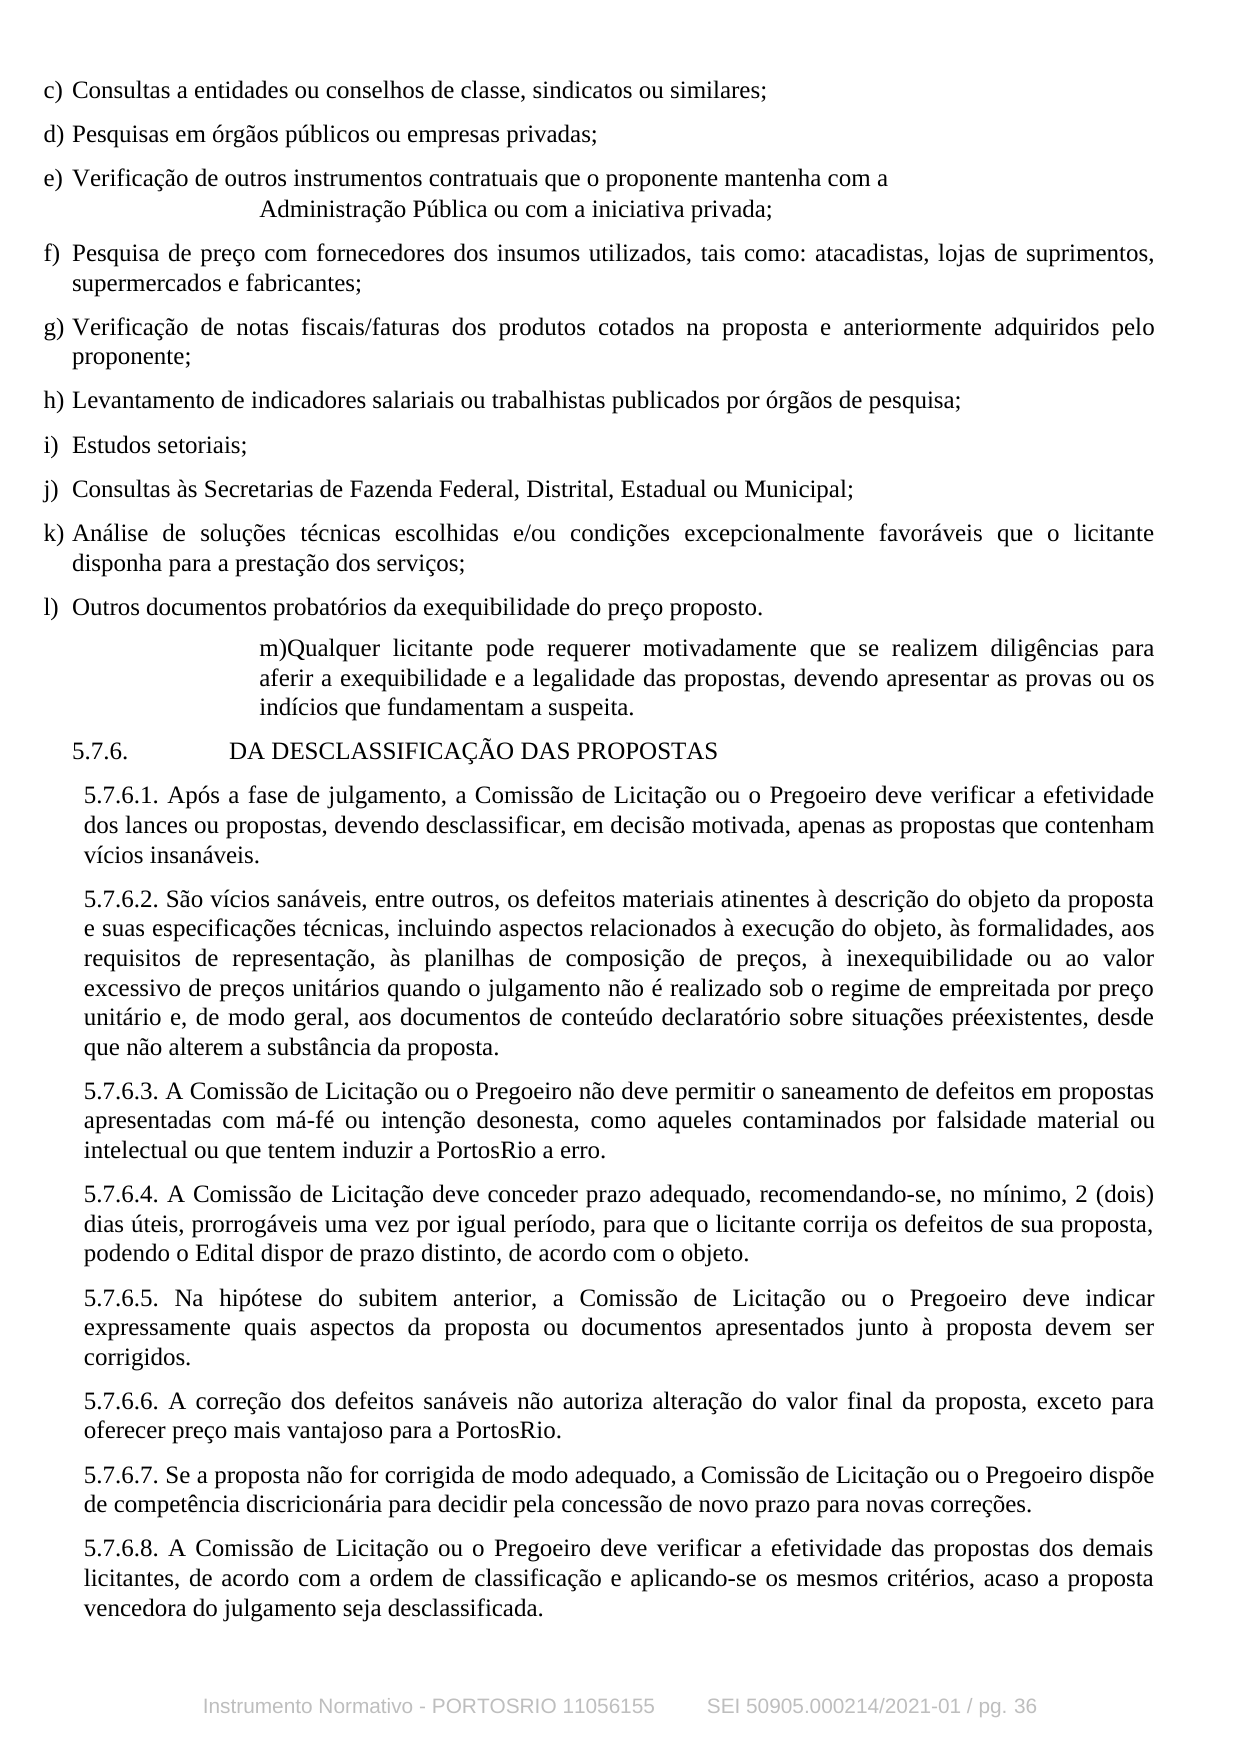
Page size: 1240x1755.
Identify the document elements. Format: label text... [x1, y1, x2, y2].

text 5.7.6.3. A Comissão de Licitação ou o Pregoeiro não deve permitir o saneamento de defeitos em propostas apresentadas com má-fé ou intenção desonesta, como aqueles contaminados por falsidade material ou intelectual ou que tentem induzir a PortosRio a erro. [84, 1076, 1155, 1164]
list Pesquisa de preço com fornecedores dos insumos utilizados, tais como: atacadistas, lojas de suprimentos, supermercados e fabricantes; [43, 238, 1155, 296]
text Administração Pública ou com a iniciativa privada; [259, 194, 1155, 223]
list Outros documentos probatórios da exequibilidade do preço proposto. [43, 592, 1155, 621]
text m)Qualquer licitante pode requerer motivadamente que se realizem diligências para aferir a exequibilidade e a legalidade das propostas, devendo apresentar as provas ou os indícios que fundamentam a suspeita. [259, 633, 1155, 721]
text 5.7.6.4. A Comissão de Licitação deve conceder prazo adequado, recomendando-se, no mínimo, 2 (dois) dias úteis, prorrogáveis uma vez por igual período, para que o licitante corrija os defeitos de sua proposta, podendo o Edital dispor de prazo distinto, de acordo com o objeto. [84, 1179, 1155, 1267]
text 5.7.6.2. São vícios sanáveis, entre outros, os defeitos materiais atinentes à descrição do objeto da proposta e suas especificações técnicas, incluindo aspectos relacionados à execução do objeto, às formalidades, aos requisitos de representação, às planilhas de composição de preços, à inexequibilidade ou ao valor excessivo de preços unitários quando o julgamento não é realizado sob o regime de empreitada por preço unitário e, de modo geral, aos documentos de conteúdo declaratório sobre situações préexistentes, desde que não alterem a substância da proposta. [84, 884, 1155, 1061]
list Consultas às Secretarias de Fazenda Federal, Distrital, Estadual ou Municipal; [43, 474, 1155, 503]
text 5.7.6.7. Se a proposta não for corrigida de modo adequado, a Comissão de Licitação ou o Pregoeiro dispõe de competência discricionária para decidir pela concessão de novo prazo para novas correções. [84, 1460, 1155, 1518]
text 5.7.6.1. Após a fase de julgamento, a Comissão de Licitação ou o Pregoeiro deve verificar a efetividade dos lances ou propostas, devendo desclassificar, em decisão motivada, apenas as propostas que contenham vícios insanáveis. [84, 781, 1155, 868]
list Estudos setoriais; [43, 430, 1155, 458]
list Consultas a entidades ou conselhos de classe, sindicatos ou similares; [43, 75, 1155, 104]
list Verificação de notas fiscais/faturas dos produtos cotados na proposta e anteriormente adquiridos pelo proponente; [43, 312, 1155, 370]
list Análise de soluções técnicas escolhidas e/ou condições excepcionalmente favoráveis que o licitante disponha para a prestação dos serviços; [43, 518, 1155, 576]
list Verificação de outros instrumentos contratuais que o proponente mantenha com a [43, 163, 1155, 192]
text 5.7.6.8. A Comissão de Licitação ou o Pregoeiro deve verificar a efetividade das propostas dos demais licitantes, de acordo com a ordem de classificação e aplicando-se os mesmos critérios, acaso a proposta vencedora do julgamento seja desclassificada. [84, 1533, 1155, 1621]
list Pesquisas em órgãos públicos ou empresas privadas; [43, 119, 1155, 148]
list Levantamento de indicadores salariais ou trabalhistas publicados por órgãos de pesquisa; [43, 386, 1155, 414]
text 5.7.6. DA DESCLASSIFICAÇÃO DAS PROPOSTAS [72, 736, 1168, 765]
text 5.7.6.5. Na hipótese do subitem anterior, a Comissão de Licitação ou o Pregoeiro deve indicar expressamente quais aspectos da proposta ou documentos apresentados junto à proposta devem ser corrigidos. [84, 1283, 1155, 1371]
text 5.7.6.6. A correção dos defeitos sanáveis não autoriza alteração do valor final da proposta, exceto para oferecer preço mais vantajoso para a PortosRio. [84, 1386, 1155, 1444]
